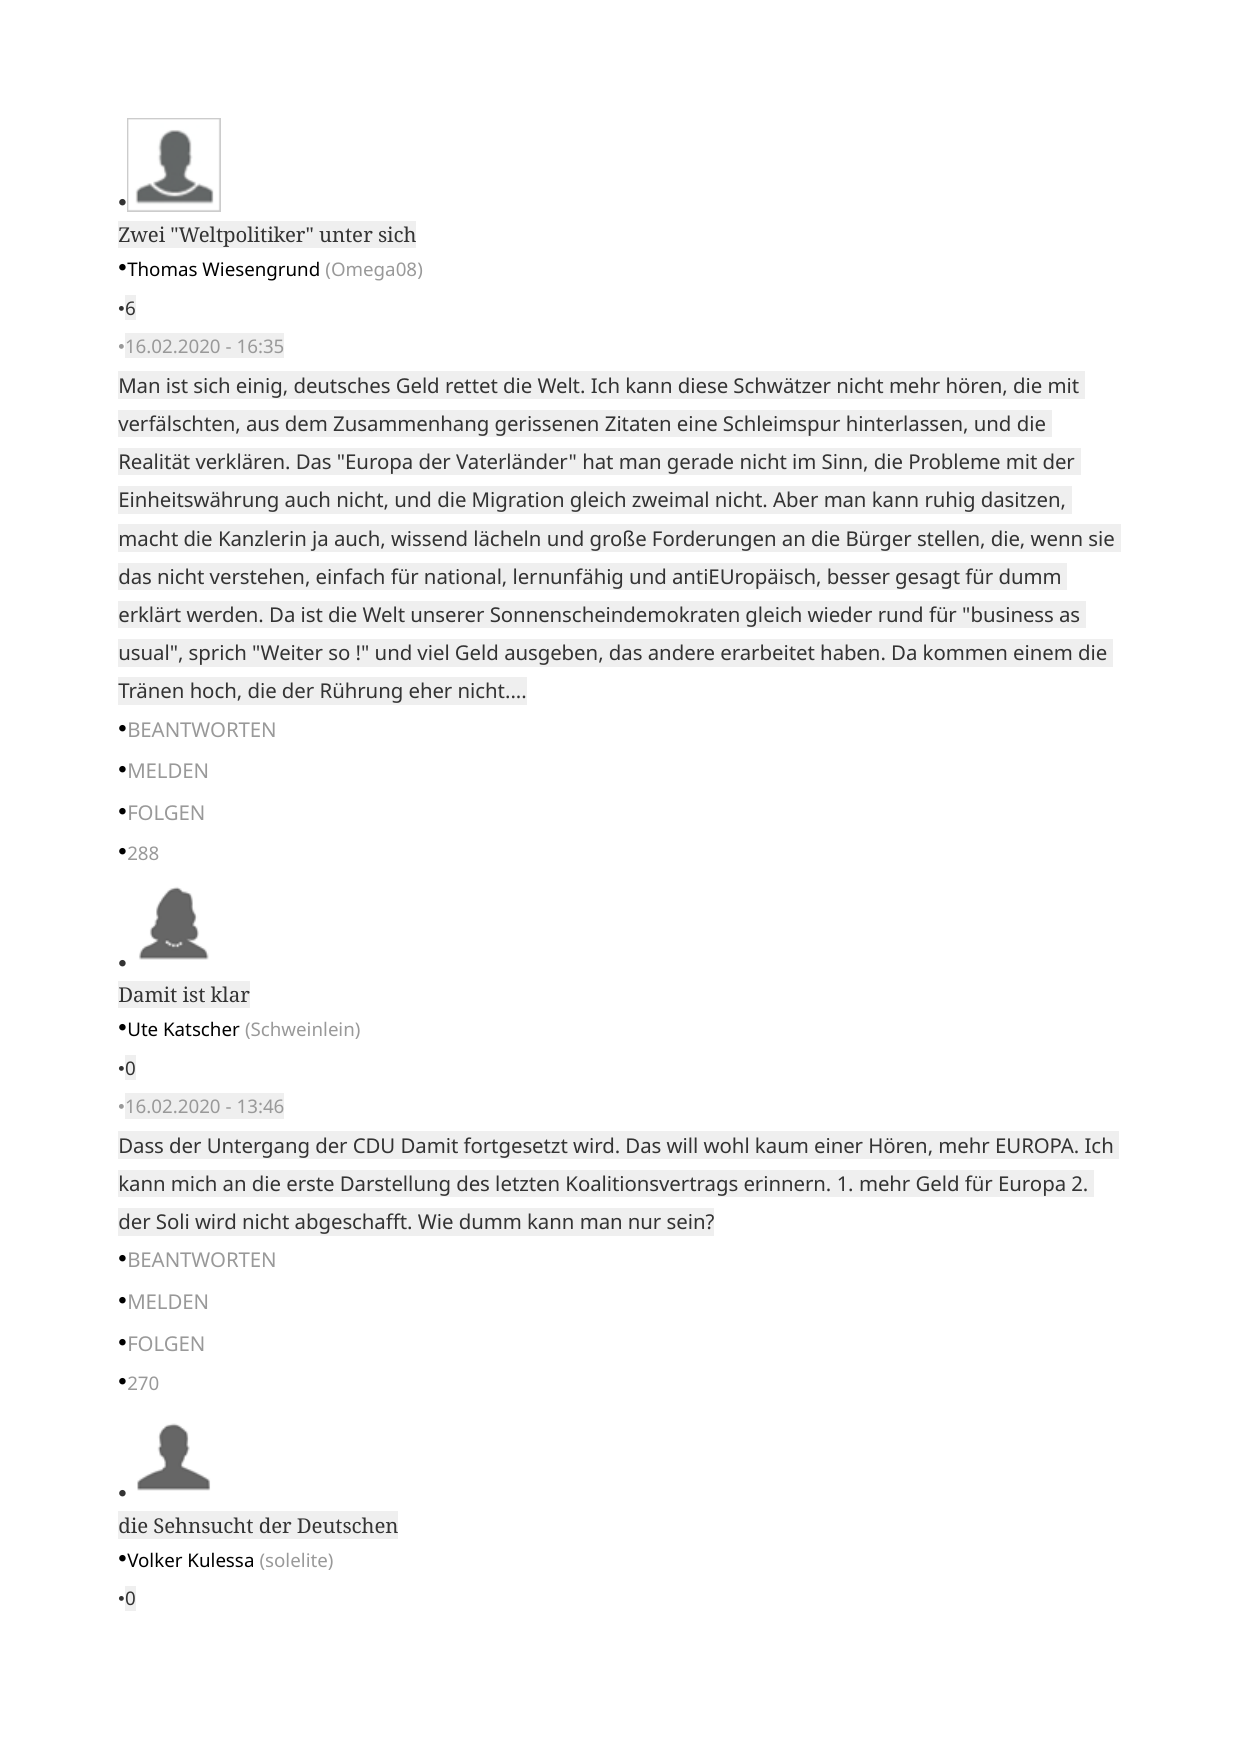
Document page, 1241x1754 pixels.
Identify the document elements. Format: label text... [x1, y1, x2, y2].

list 16.02.2020 - 13:46 [118, 1093, 1122, 1119]
list MELDEN [118, 757, 1122, 784]
list BEANTWORTEN [118, 1246, 1122, 1274]
list Damit ist klar [118, 981, 1122, 1008]
list 6 [118, 295, 1122, 320]
list FOLGEN [118, 798, 1122, 826]
list Zwei "Weltpolitiker" unter sich [118, 221, 1122, 248]
list Volker Kulessa (solelite) [118, 1547, 1122, 1573]
list Dass der Untergang der CDU Damit fortgesetzt wird. Das will wohl kaum einer Hören, mehr EUROPA. Ich kann mich an die erste Darstellung des letzten Koalitionsvertrags erinnern. 1. mehr Geld für Europa 2. der Soli wird nicht abgeschafft. Wie dumm kann man nur sein? [118, 1131, 1122, 1236]
list 16.02.2020 - 16:35 [118, 333, 1122, 358]
list MELDEN [118, 1288, 1122, 1315]
picture [127, 1408, 221, 1503]
list 288 [118, 840, 1122, 866]
list die Sehnsucht der Deutschen [118, 1511, 1122, 1539]
picture [127, 118, 221, 212]
list Ute Katscher (Schweinlein) [118, 1017, 1122, 1042]
list 0 [118, 1586, 1122, 1611]
picture [127, 878, 221, 972]
list FOLGEN [118, 1329, 1122, 1357]
list BEANTWORTEN [118, 715, 1122, 743]
list 270 [118, 1371, 1122, 1396]
list Thomas Wiesengrund (Omega08) [118, 257, 1122, 282]
list Man ist sich einig, deutsches Geld rettet die Welt. Ich kann diese Schwätzer nicht mehr hören, die mit verfälschten, aus dem Zusammenhang gerissenen Zitaten eine Schleimspur hinterlassen, und die Realität verklären. Das "Europa der Vaterländer" hat man gerade nicht im Sinn, die Probleme mit der Einheitswährung auch nicht, und die Migration gleich zweimal nicht. Aber man kann ruhig dasitzen, macht die Kanzlerin ja auch, wissend lächeln und große Forderungen an die Bürger stellen, die, wenn sie das nicht verstehen, einfach für national, lernunfähig und antiEUropäisch, besser gesagt für dumm erklärt werden. Da ist die Welt unserer Sonnenscheindemokraten gleich wieder rund für "business as usual", sprich "Weiter so !" und viel Geld ausgeben, das andere erarbeitet haben. Da kommen einem die Tränen hoch, die der Rührung eher nicht.... [118, 371, 1122, 705]
list 0 [118, 1055, 1122, 1080]
